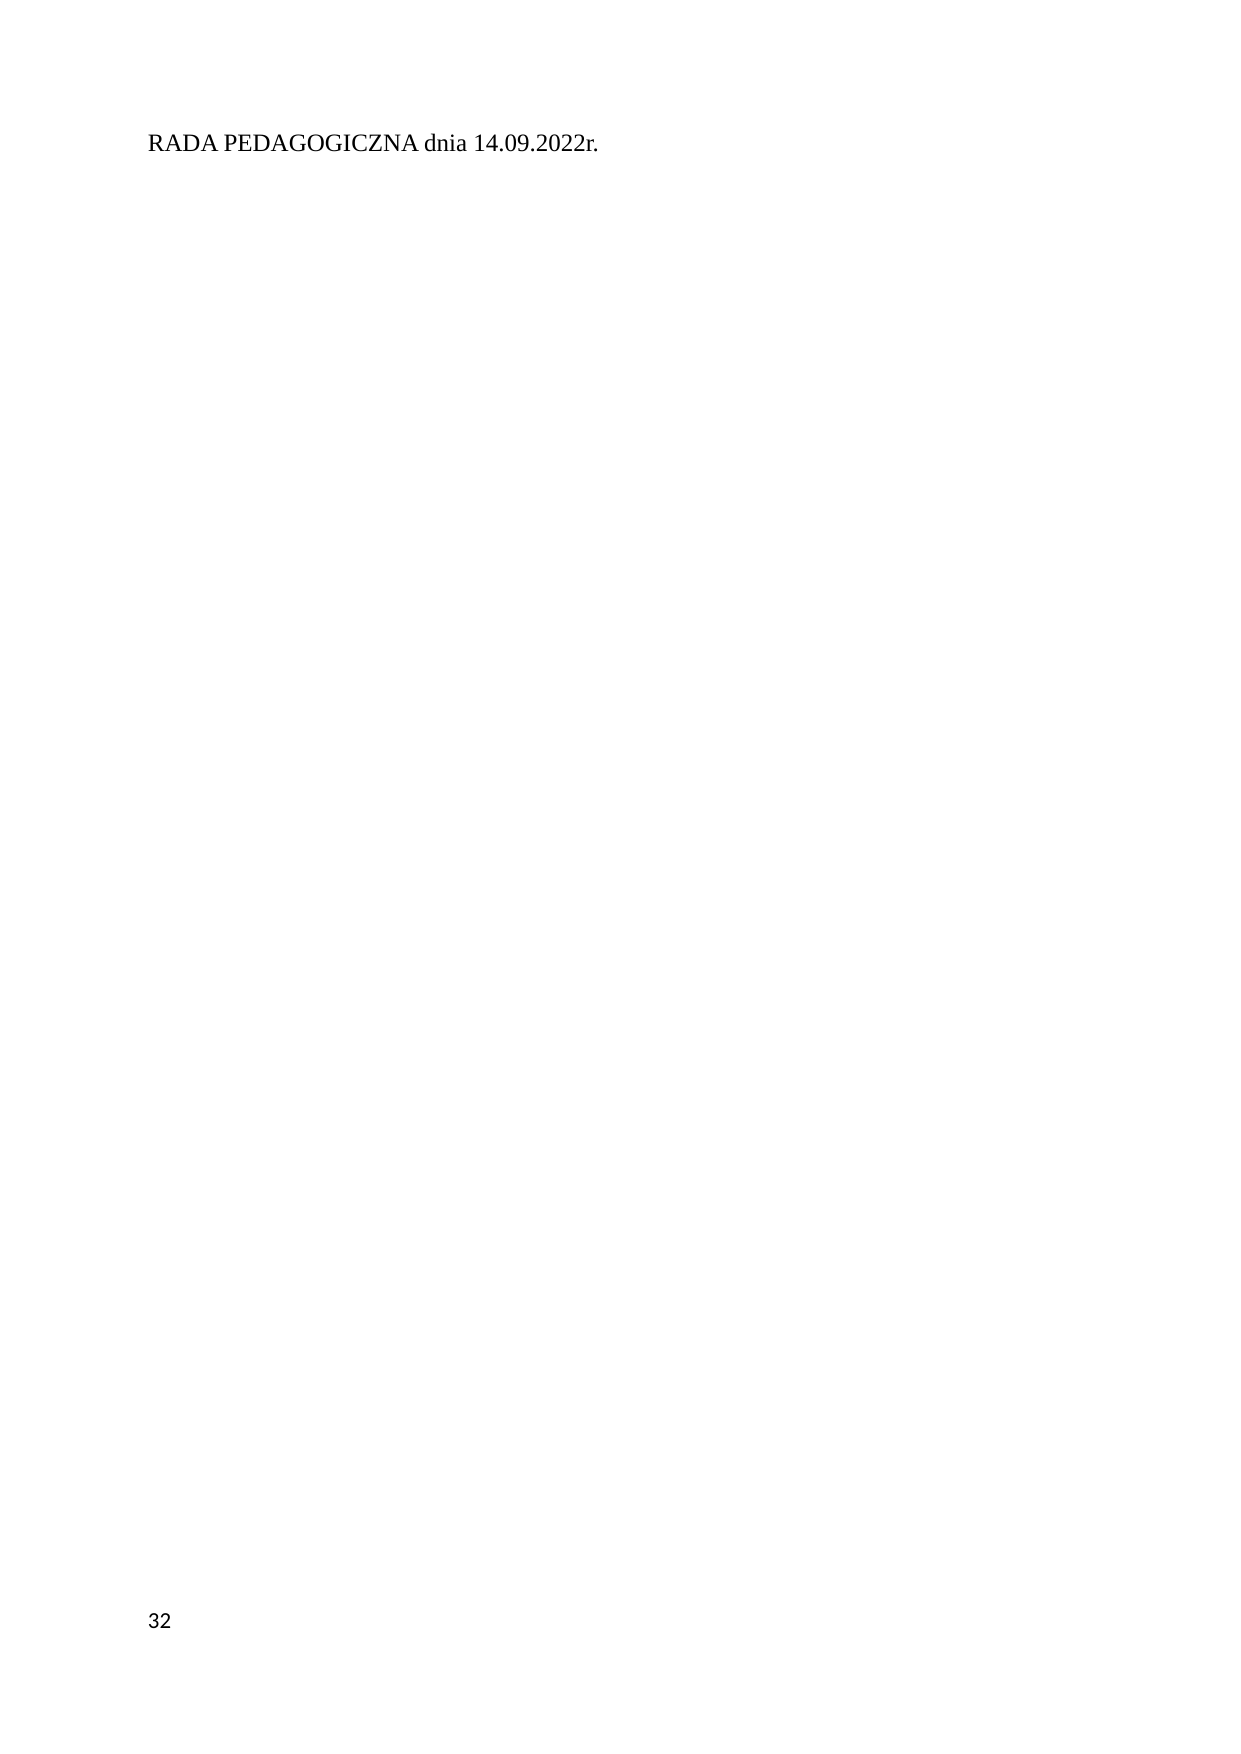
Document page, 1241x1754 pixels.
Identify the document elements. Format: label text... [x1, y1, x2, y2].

text RADA PEDAGOGICZNA dnia 14.09.2022r. [148, 128, 1093, 156]
